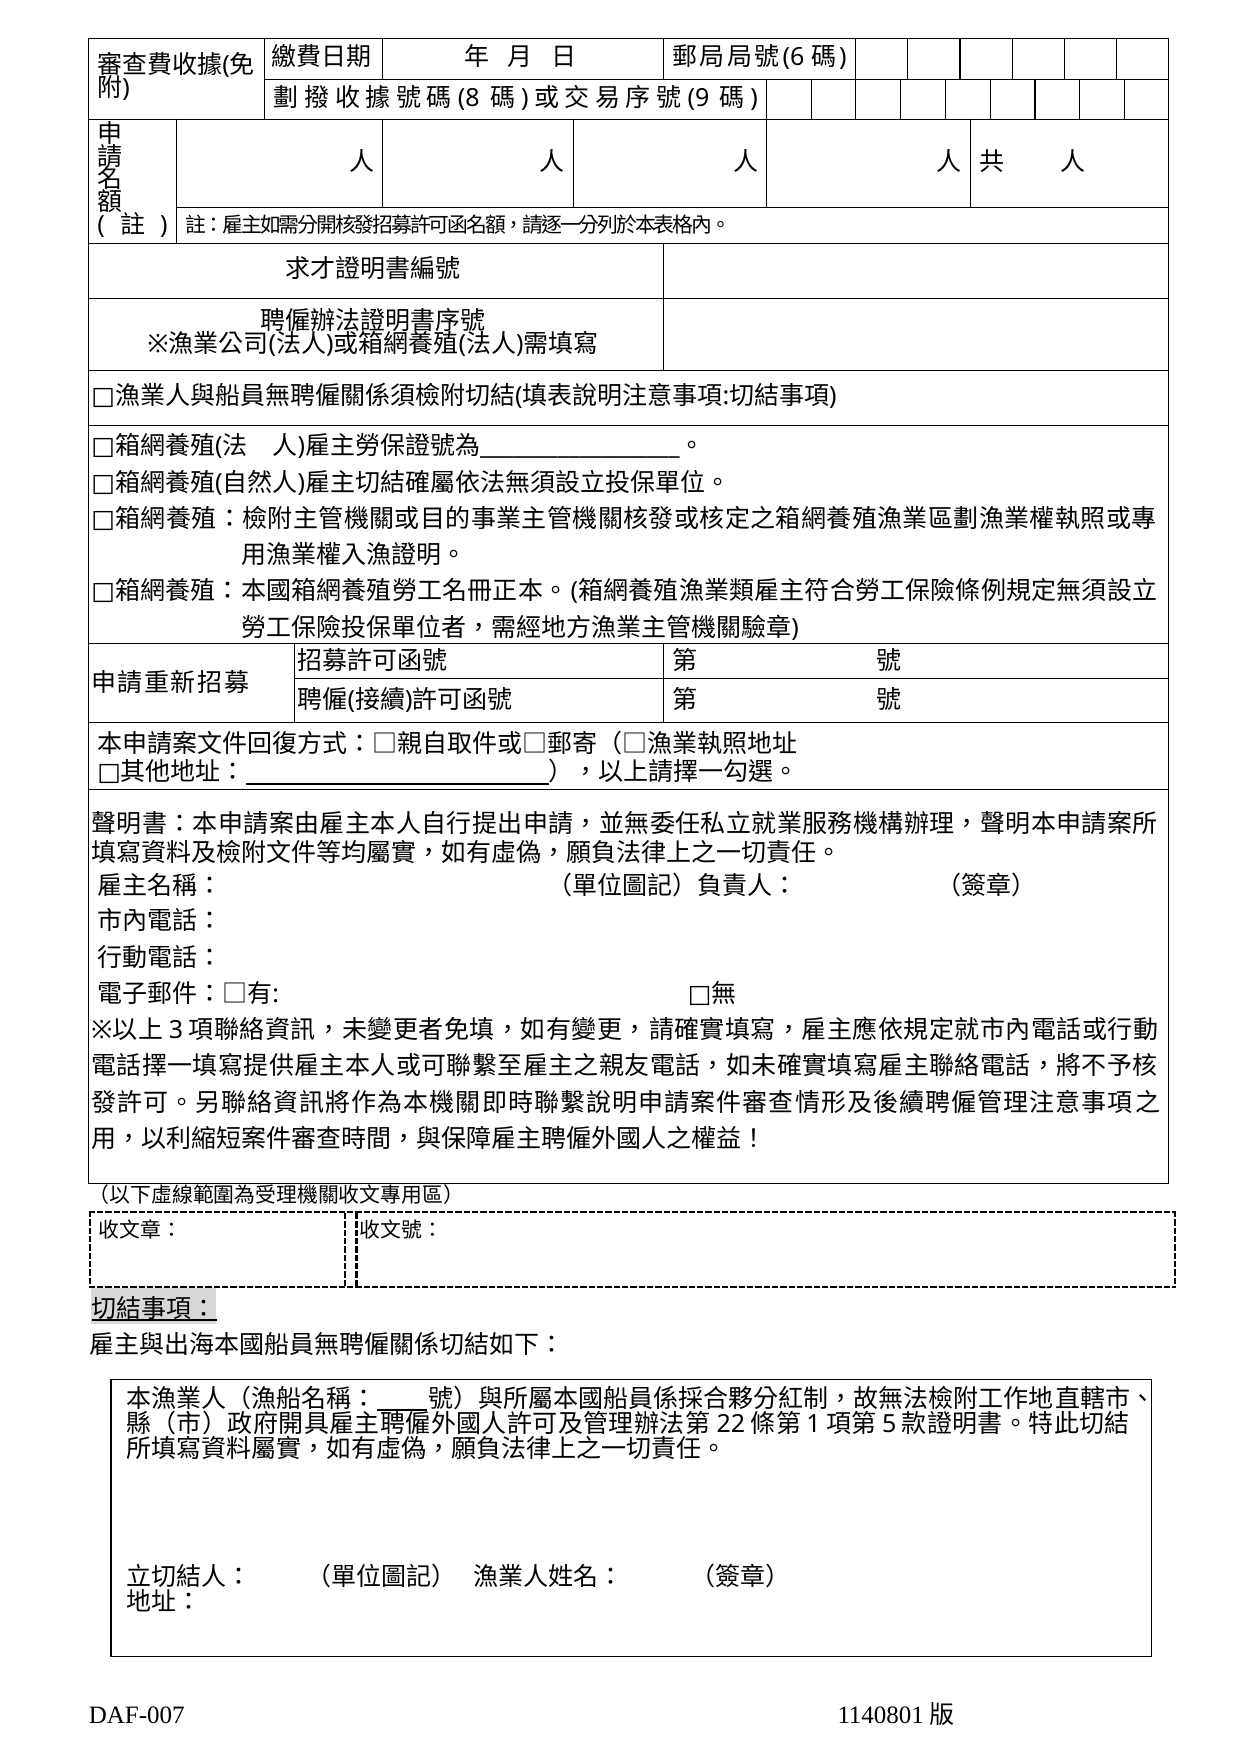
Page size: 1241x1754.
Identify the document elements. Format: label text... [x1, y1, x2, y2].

table_header 郵局局號(6碼) [664, 39, 855, 79]
table_cell 本申請案文件回復方式：□親自取件或□郵寄（□漁業執照地址 □其他地址： ），以上請擇一勾選。 [89, 723, 1168, 789]
table_header [908, 39, 959, 79]
table_cell [664, 244, 1168, 298]
table_cell [767, 80, 811, 118]
table_cell [1036, 80, 1079, 118]
table_cell 申 請 名 額 (註) [89, 120, 176, 242]
table_cell [901, 80, 945, 118]
table_cell 求才證明書編號 [89, 244, 663, 298]
table_cell 聘僱辦法證明書序號 ※漁業公司(法人)或箱網養殖(法人)需填寫 [89, 299, 663, 370]
text 本漁業人（漁船名稱： 號）與所屬本國船員係採合夥分紅制，故無法檢附工作地直轄市、縣（市）政府開具雇主聘僱外國人許可及管理辦法第22條第1項第5款證明書。特此切結所填寫資料屬實，如有虛偽，願負法律上之一切責任。 [126, 1387, 1131, 1462]
table_cell [664, 299, 1168, 370]
table_cell [991, 80, 1034, 118]
table_header 繳費日期 [265, 39, 382, 79]
table_header [961, 39, 1012, 79]
text 立切結人： （單位圖記） 漁業人姓名： （簽章） [126, 1566, 1131, 1591]
table_cell □箱網養殖(法 人)雇主勞保證號為__________________。 □箱網養殖(自然人)雇主切結確屬依法無須設立投保單位。 □箱網養殖：檢附主管機關或目的事業主管機關核發或核定之箱網養殖漁業區劃漁業權執照或專用漁業權入漁證明。 □箱網養殖：本國箱網養殖勞工名冊正本。(箱網養殖漁業類雇主符合勞工保險條例規定無須設立勞工保險投保單位者，需經地方漁業主管機關驗章) [89, 426, 1168, 643]
table_cell 招募許可函號 [295, 644, 663, 678]
table_cell [856, 80, 900, 118]
table_cell 申請重新招募 [89, 644, 294, 722]
table_cell 共 人 [971, 120, 1168, 207]
table_cell 第 號 [664, 644, 1168, 678]
table_cell 人 [383, 120, 573, 207]
table_header 審查費收據(免附) [89, 39, 264, 118]
table_header [345, 1211, 356, 1286]
text 切結事項： [91, 1288, 1146, 1324]
text （以下虛線範圍為受理機關收文專用區） [89, 1184, 1152, 1207]
table_cell 劃撥收據號碼(8碼)或交易序號(9碼) [265, 80, 766, 118]
table_cell 人 [574, 120, 766, 207]
table_cell [812, 80, 855, 118]
table_cell [1080, 80, 1124, 118]
table_header [856, 39, 907, 79]
table_cell □漁業人與船員無聘僱關係須檢附切結(填表說明注意事項:切結事項) [89, 371, 1168, 425]
table_header 收文號： [356, 1211, 1175, 1286]
table_header [1117, 39, 1168, 79]
table_cell 聲明書：本申請案由雇主本人自行提出申請，並無委任私立就業服務機構辦理，聲明本申請案所填寫資料及檢附文件等均屬實，如有虛偽，願負法律上之一切責任。 雇主名稱： （單位圖記）負責人： （簽章） 市內電話： 行動電話： 電子郵件：□有: □無 ※以上3項聯絡資訊，未變更者免填，如有變更，請確實填寫，雇主應依規定就市內電話或行動電話擇一填寫提供雇主本人或可聯繫至雇主之親友電話，如未確實填寫雇主聯絡電話，將不予核發許可。另聯絡資訊將作為本機關即時聯繫說明申請案件審查情形及後續聘僱管理注意事項之用，以利縮短案件審查時間，與保障雇主聘僱外國人之權益！ [89, 790, 1168, 1183]
table_header [1065, 39, 1116, 79]
text 雇主與出海本國船員無聘僱關係切結如下： [89, 1324, 1146, 1361]
table_header 收文章： [90, 1211, 345, 1286]
table_cell 人 [177, 120, 382, 207]
table_header [1013, 39, 1064, 79]
table_cell [946, 80, 990, 118]
table_cell [1125, 80, 1168, 118]
table_cell 人 [767, 120, 970, 207]
table_cell 註：雇主如需分開核發招募許可函名額，請逐一分列於本表格內。 [177, 208, 1168, 242]
table_header 年月日 [383, 39, 663, 79]
table_cell 聘僱(接續)許可函號 [295, 679, 663, 722]
table_cell 第 號 [664, 679, 1168, 722]
text 地址： [126, 1591, 1131, 1616]
